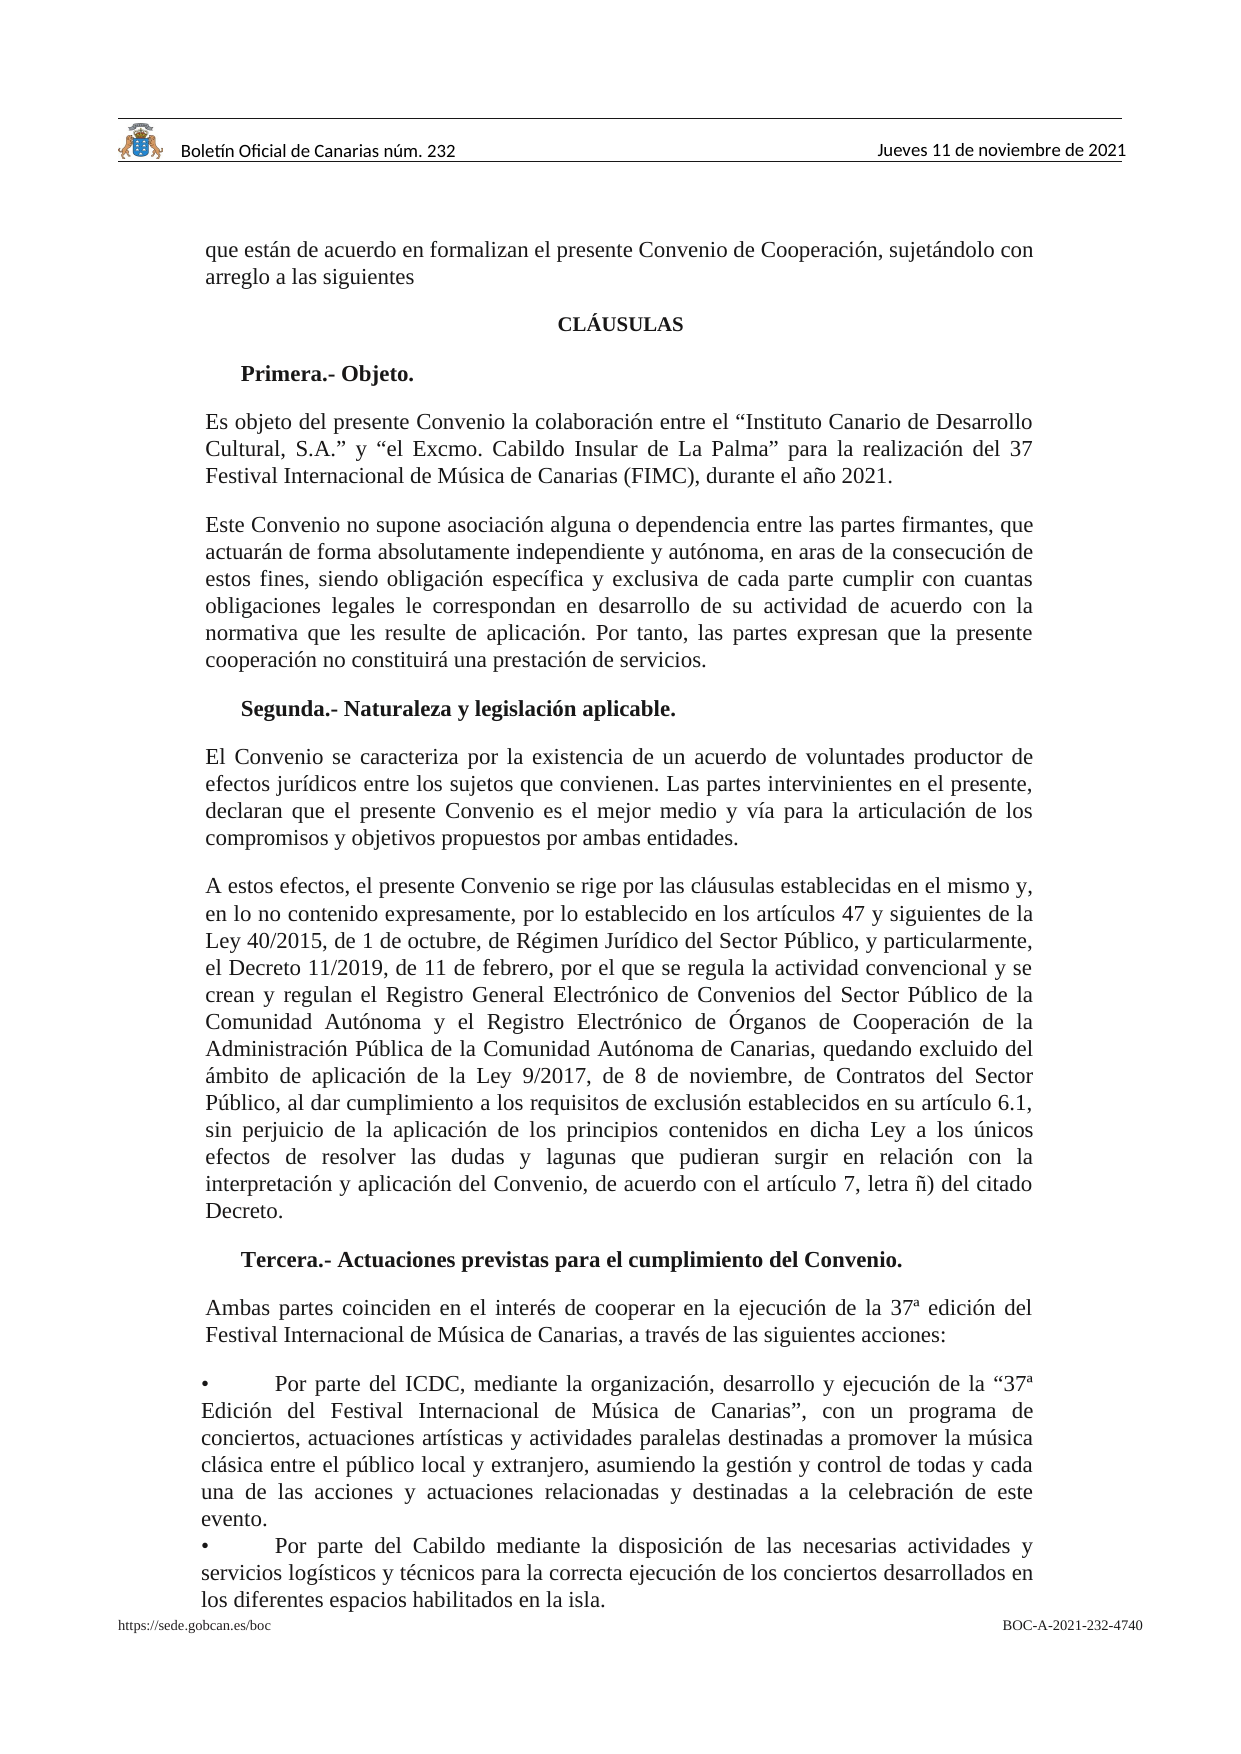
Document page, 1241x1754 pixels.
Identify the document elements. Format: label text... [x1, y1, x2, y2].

text que están de acuerdo en formalizan el presente Convenio de Cooperación, sujetándolo con arreglo a las siguientes [205, 236, 1034, 290]
text Segunda.- Naturaleza y legislación aplicable. [241, 695, 1034, 721]
subtitle CLÁUSULAS [207, 312, 1034, 336]
text Primera.- Objeto. [241, 360, 1034, 387]
text Es objeto del presente Convenio la colaboración entre el “Instituto Canario de Desarrollo Cultural, S.A.” y “el Excmo. Cabildo Insular de La Palma” para la realización del 37 Festival Internacional de Música de Canarias (FIMC), durante el año 2021. [205, 408, 1034, 489]
list Por parte del ICDC, mediante la organización, desarrollo y ejecución de la “37ª Edición del Festival Internacional de Música de Canarias”, con un programa de conciertos, actuaciones artísticas y actividades paralelas destinadas a promover la música clásica entre el público local y extranjero, asumiendo la gestión y control de todas y cada una de las acciones y actuaciones relacionadas y destinadas a la celebración de este evento. [201, 1370, 1034, 1532]
text Este Convenio no supone asociación alguna o dependencia entre las partes firmantes, que actuarán de forma absolutamente independiente y autónoma, en aras de la consecución de estos fines, siendo obligación específica y exclusiva de cada parte cumplir con cuantas obligaciones legales le correspondan en desarrollo de su actividad de acuerdo con la normativa que les resulte de aplicación. Por tanto, las partes expresan que la presente cooperación no constituirá una prestación de servicios. [205, 511, 1034, 673]
text Ambas partes coinciden en el interés de cooperar en la ejecución de la 37ª edición del Festival Internacional de Música de Canarias, a través de las siguientes acciones: [205, 1294, 1034, 1348]
text A estos efectos, el presente Convenio se rige por las cláusulas establecidas en el mismo y, en lo no contenido expresamente, por lo establecido en los artículos 47 y siguientes de la Ley 40/2015, de 1 de octubre, de Régimen Jurídico del Sector Público, y particularmente, el Decreto 11/2019, de 11 de febrero, por el que se regula la actividad convencional y se crean y regulan el Registro General Electrónico de Convenios del Sector Público de la Comunidad Autónoma y el Registro Electrónico de Órganos de Cooperación de la Administración Pública de la Comunidad Autónoma de Canarias, quedando excluido del ámbito de aplicación de la Ley 9/2017, de 8 de noviembre, de Contratos del Sector Público, al dar cumplimiento a los requisitos de exclusión establecidos en su artículo 6.1, sin perjuicio de la aplicación de los principios contenidos en dicha Ley a los únicos efectos de resolver las dudas y lagunas que pudieran surgir en relación con la interpretación y aplicación del Convenio, de acuerdo con el artículo 7, letra ñ) del citado Decreto. [205, 873, 1034, 1224]
text Tercera.- Actuaciones previstas para el cumplimiento del Convenio. [241, 1246, 1034, 1272]
list Por parte del Cabildo mediante la disposición de las necesarias actividades y servicios logísticos y técnicos para la correcta ejecución de los conciertos desarrollados en los diferentes espacios habilitados en la isla. [201, 1532, 1034, 1613]
text El Convenio se caracteriza por la existencia de un acuerdo de voluntades productor de efectos jurídicos entre los sujetos que convienen. Las partes intervinientes en el presente, declaran que el presente Convenio es el mejor medio y vía para la articulación de los compromisos y objetivos propuestos por ambas entidades. [205, 743, 1034, 850]
